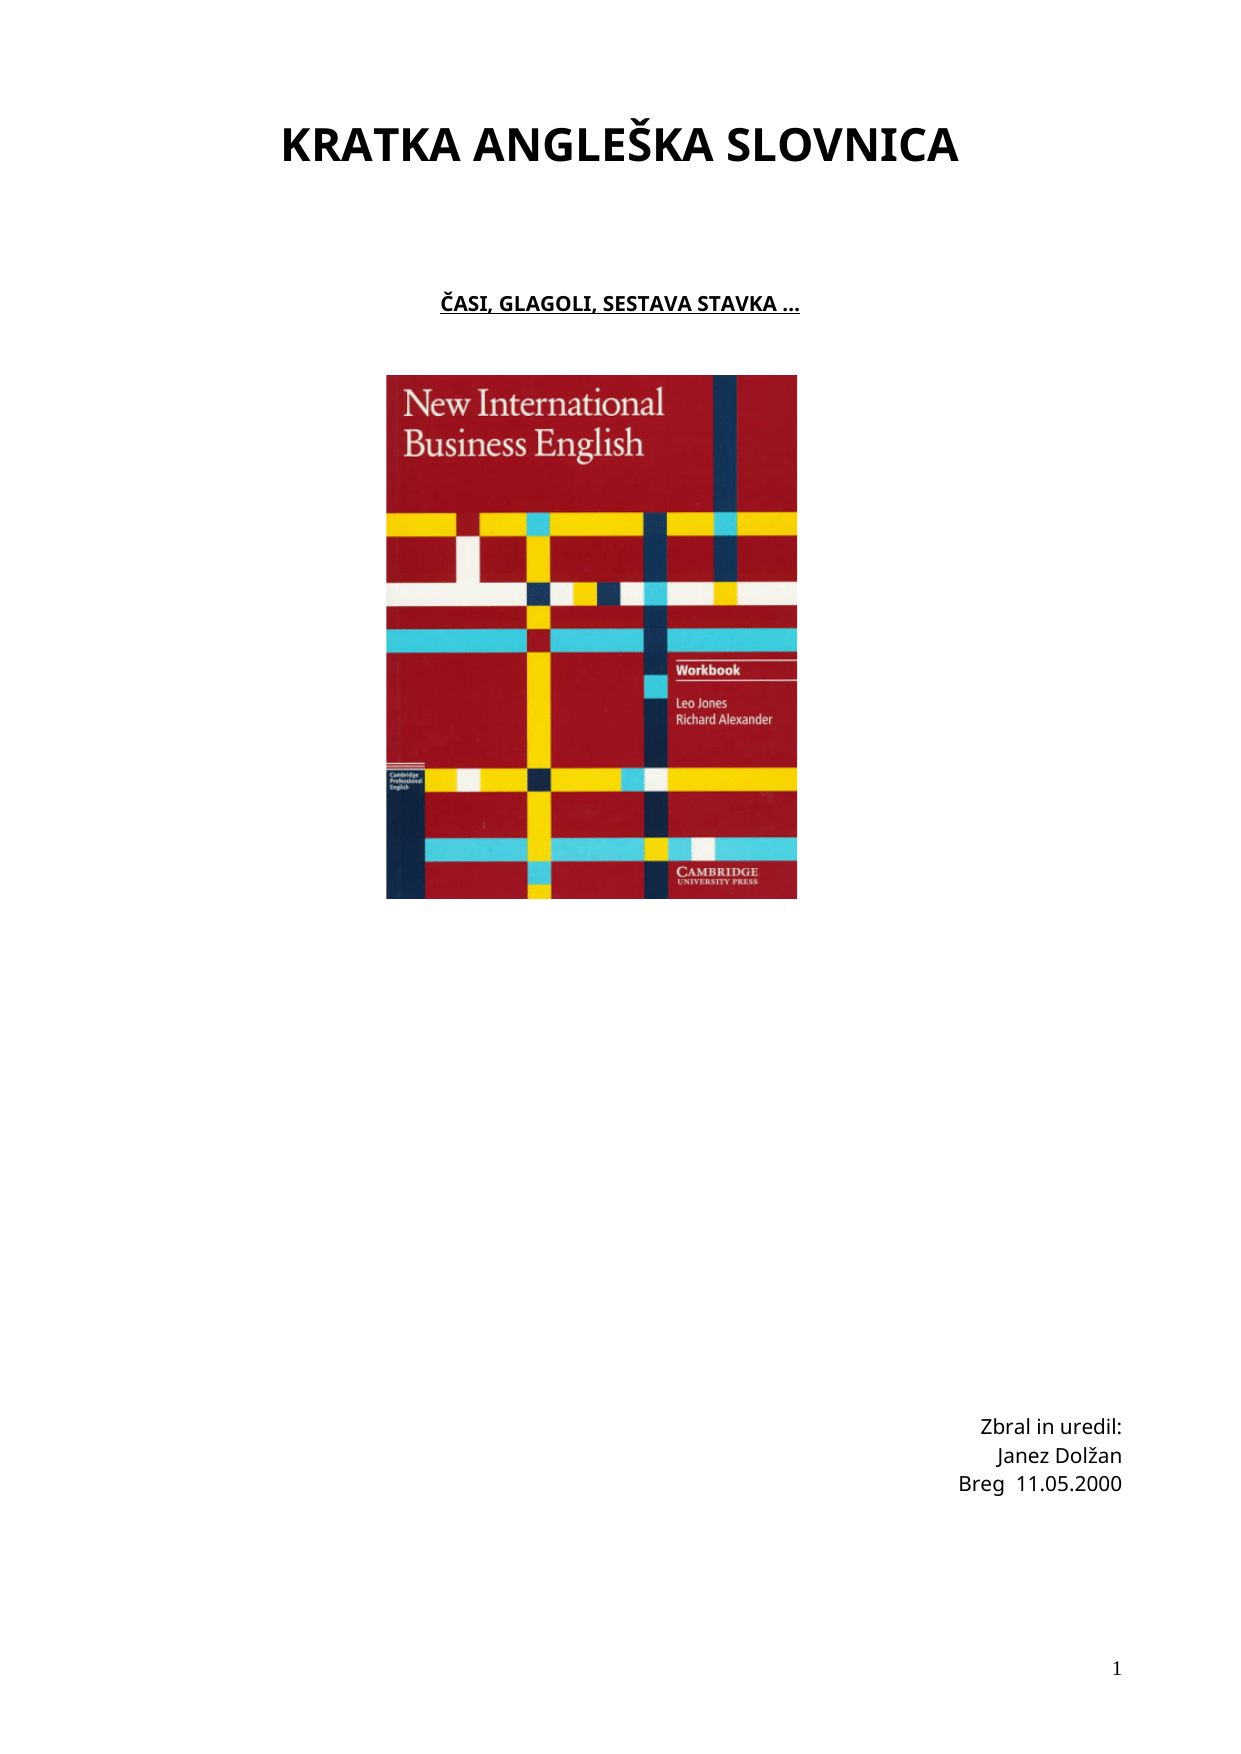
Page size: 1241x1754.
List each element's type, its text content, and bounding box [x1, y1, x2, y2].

text Janez Dolžan [118, 1441, 1122, 1469]
text Breg 11.05.2000 [118, 1469, 1122, 1498]
picture [386, 375, 798, 899]
subtitle ČASI, GLAGOLI, SESTAVA STAVKA … [118, 289, 1122, 317]
subtitle KRATKA ANGLEŠKA SLOVNICA [118, 113, 1122, 175]
subtitle Zbral in uredil: [118, 1412, 1122, 1441]
